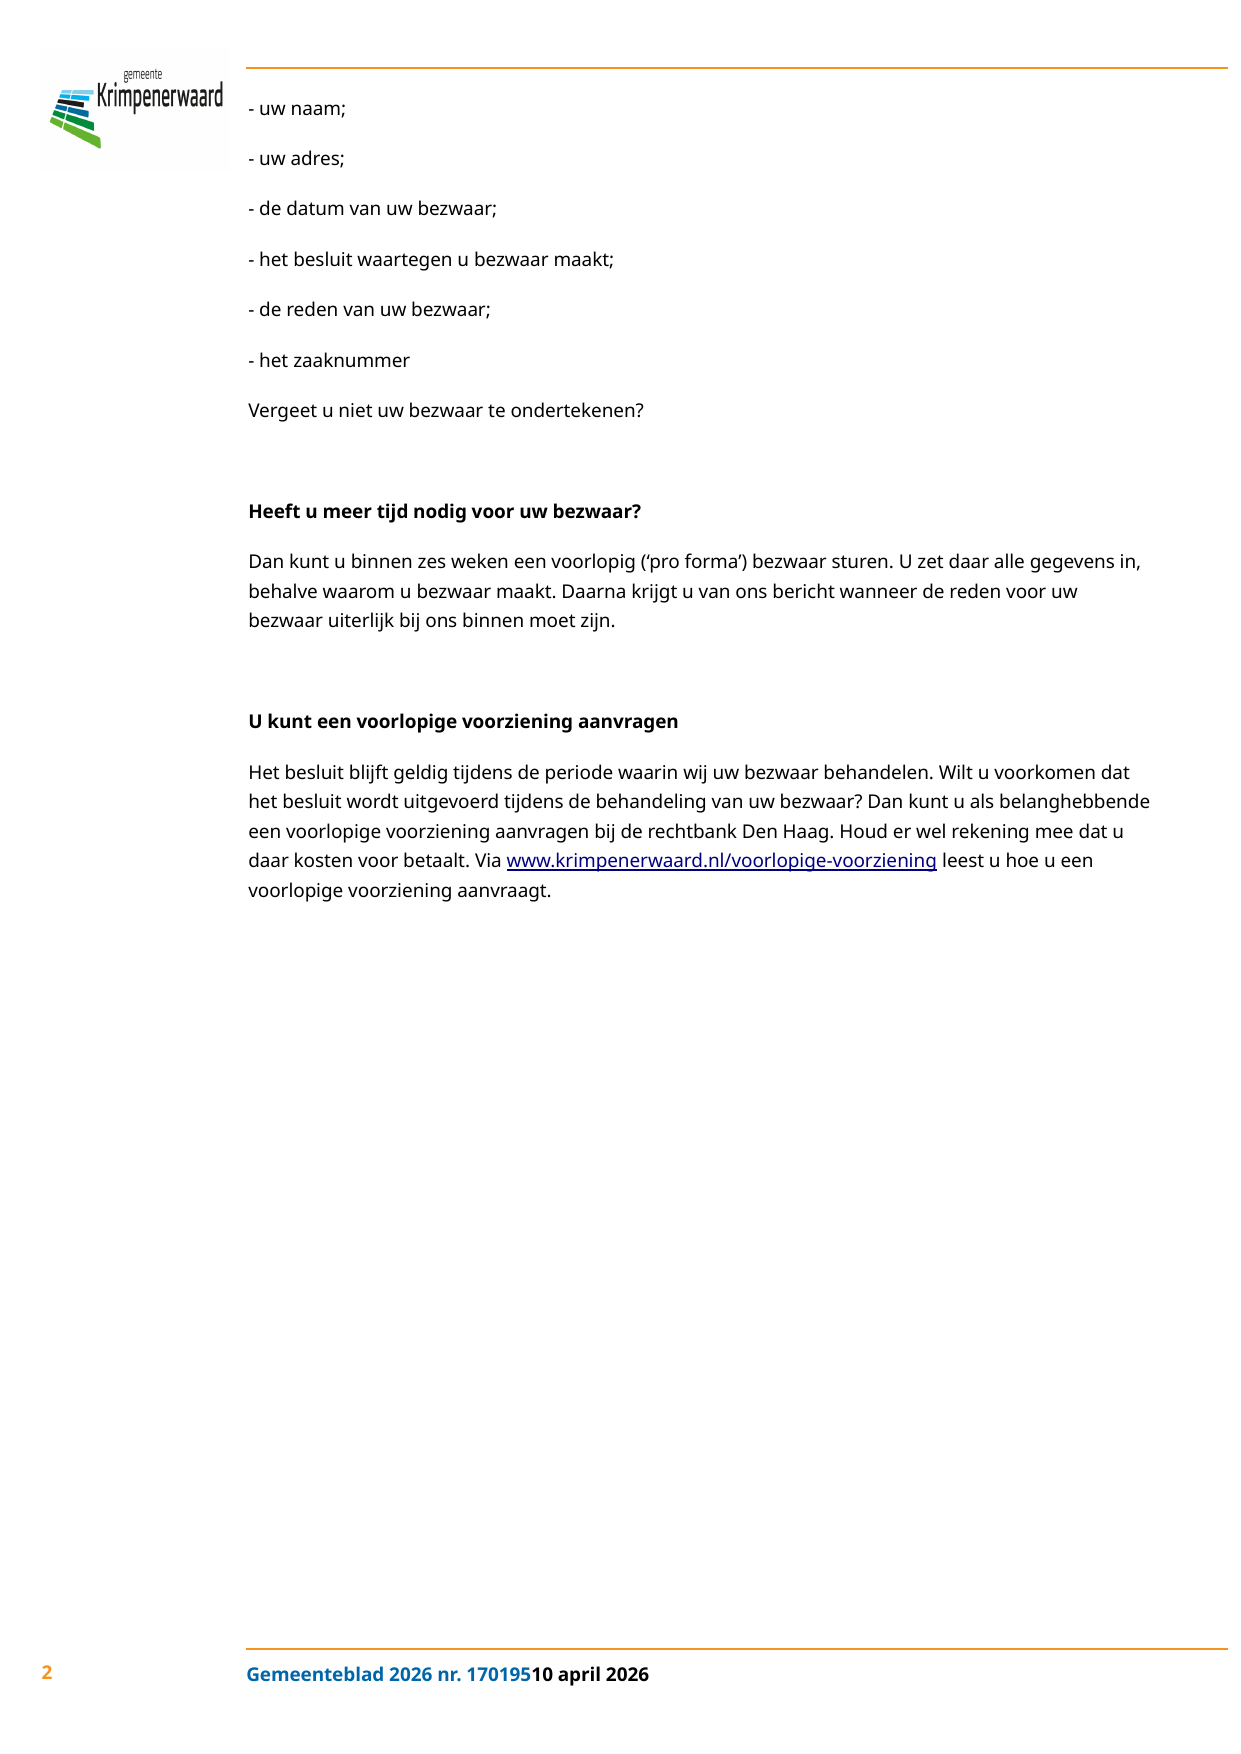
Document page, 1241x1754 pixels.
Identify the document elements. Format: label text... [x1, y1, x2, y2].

text Het besluit blijft geldig tijdens de periode waarin wij uw bezwaar behandelen. Wilt u voorkomen dat het besluit wordt uitgevoerd tijdens de behandeling van uw bezwaar? Dan kunt u als belanghebbende een voorlopige voorziening aanvragen bij de rechtbank Den Haag. Houd er wel rekening mee dat u daar kosten voor betaalt. Via www.krimpenerwaard.nl/voorlopige-voorziening leest u hoe u een voorlopige voorziening aanvraagt. [248, 759, 1152, 903]
text U kunt een voorlopige voorziening aanvragen [248, 708, 1152, 734]
text - het zaaknummer [248, 347, 1152, 373]
text - de datum van uw bezwaar; [248, 196, 1152, 221]
text Vergeet u niet uw bezwaar te ondertekenen? [248, 397, 1152, 423]
text - de reden van uw bezwaar; [248, 296, 1152, 322]
text - uw adres; [248, 145, 1152, 171]
text - het besluit waartegen u bezwaar maakt; [248, 246, 1152, 272]
text - uw naam; [248, 95, 1152, 121]
picture [41, 47, 231, 172]
text Heeft u meer tijd nodig voor uw bezwaar? [248, 498, 1152, 524]
text Dan kunt u binnen zes weken een voorlopig (‘pro forma’) bezwaar sturen. U zet daar alle gegevens in, behalve waarom u bezwaar maakt. Daarna krijgt u van ons bericht wanneer de reden voor uw bezwaar uiterlijk bij ons binnen moet zijn. [248, 548, 1152, 633]
